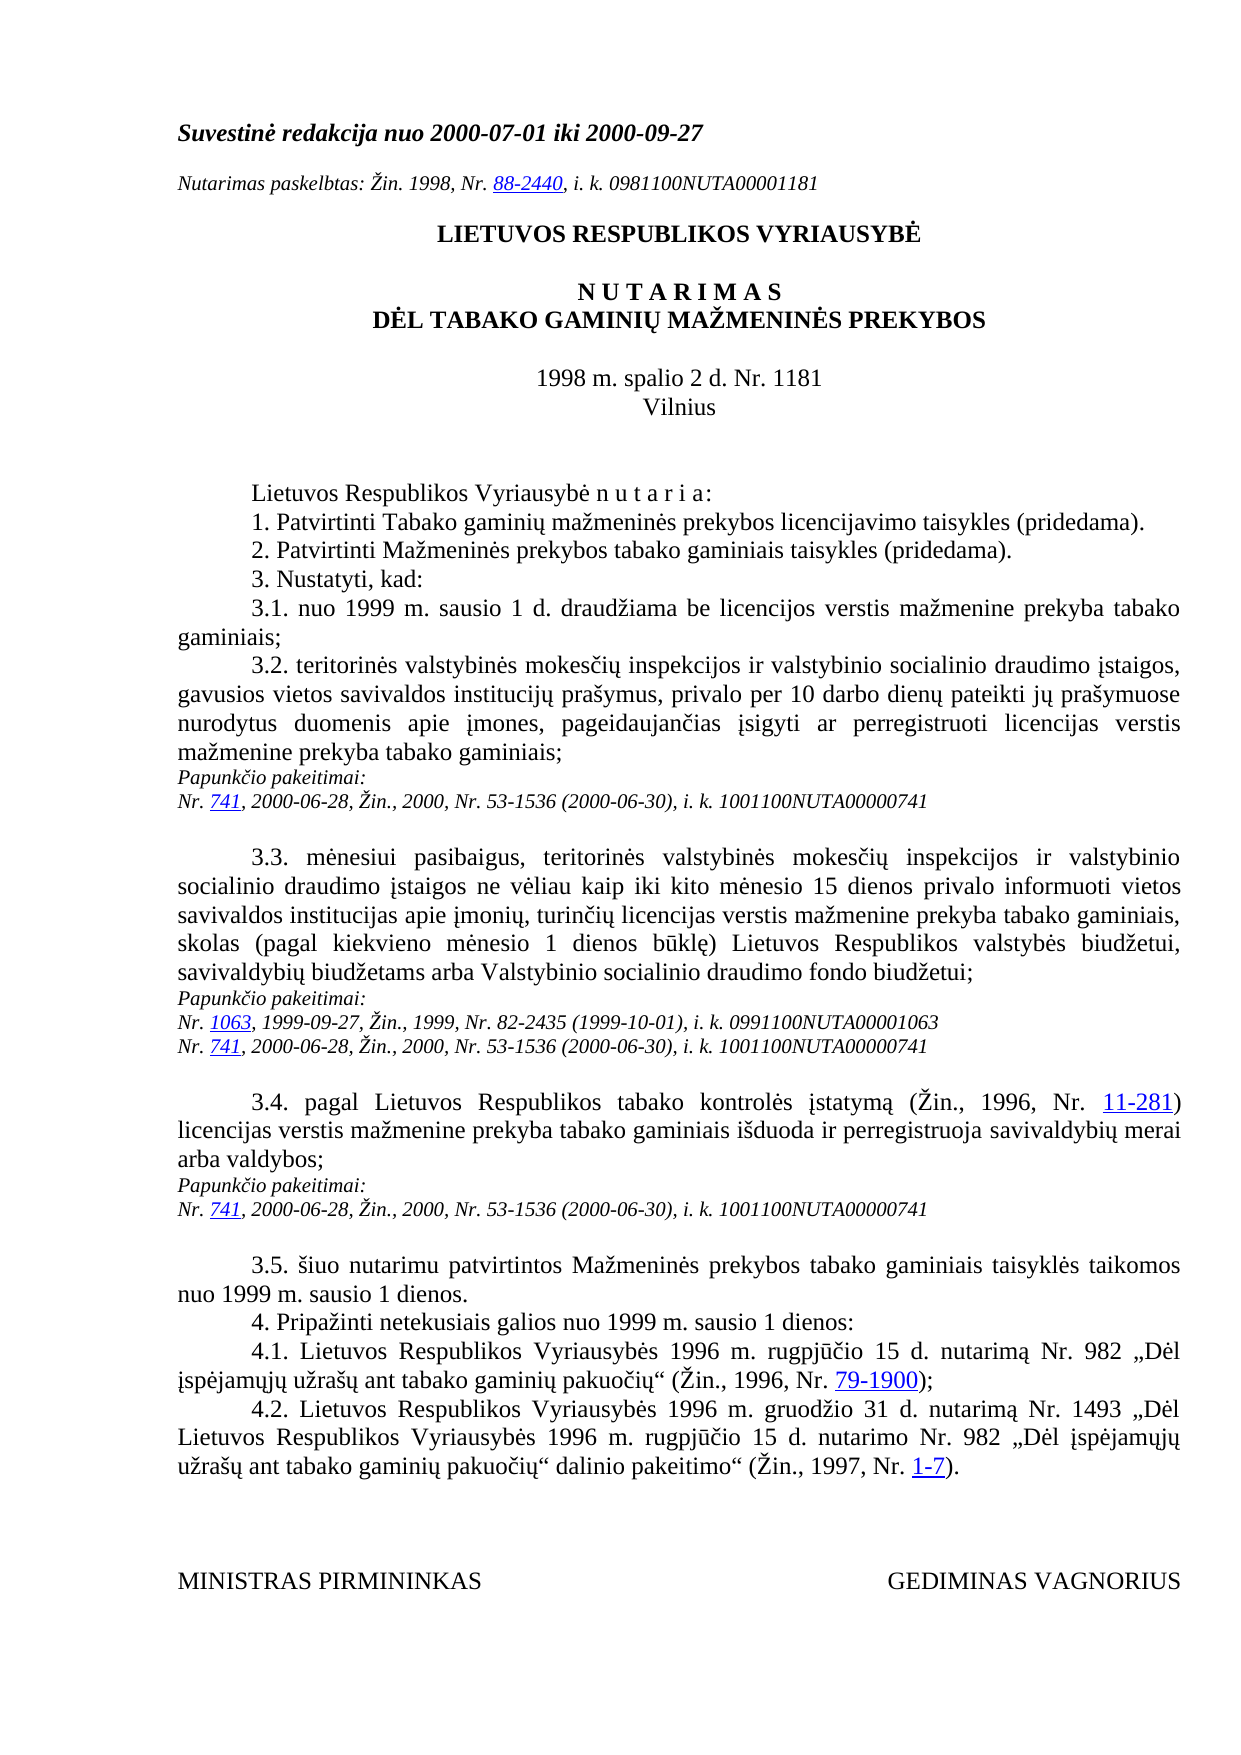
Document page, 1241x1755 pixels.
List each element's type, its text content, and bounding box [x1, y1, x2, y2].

text Suvestinė redakcija nuo 2000-07-01 iki 2000-09-27 [177, 118, 1181, 147]
text Vilnius [177, 392, 1181, 420]
text 2. Patvirtinti Mažmeninės prekybos tabako gaminiais taisykles (pridedama). [177, 535, 1181, 564]
text Papunkčio pakeitimai: [177, 1173, 1181, 1197]
text 3. Nustatyti, kad: [177, 564, 1181, 593]
text Lietuvos Respublikos Vyriausybė nutaria: [177, 478, 1181, 507]
text Nr. 741, 2000-06-28, Žin., 2000, Nr. 53-1536 (2000-06-30), i. k. 1001100NUTA00000741 [177, 789, 1181, 813]
text Nr. 1063, 1999-09-27, Žin., 1999, Nr. 82-2435 (1999-10-01), i. k. 0991100NUTA00001063 [177, 1010, 1181, 1034]
text LIETUVOS RESPUBLIKOS VYRIAUSYBĖ [177, 219, 1181, 248]
text 1998 m. spalio 2 d. Nr. 1181 [177, 363, 1181, 392]
text 3.5. šiuo nutarimu patvirtintos Mažmeninės prekybos tabako gaminiais taisyklės taikomos nuo 1999 m. sausio 1 dienos. [177, 1250, 1181, 1307]
text Ministras Pirmininkas Gediminas Vagnorius [177, 1566, 1181, 1595]
text 4.2. Lietuvos Respublikos Vyriausybės 1996 m. gruodžio 31 d. nutarimą Nr. 1493 „Dėl Lietuvos Respublikos Vyriausybės 1996 m. rugpjūčio 15 d. nutarimo Nr. 982 „Dėl įspėjamųjų užrašų ant tabako gaminių pakuočių“ dalinio pakeitimo“ (Žin., 1997, Nr. 1-7). [177, 1394, 1181, 1480]
text DĖL TABAKO GAMINIŲ MAŽMENINĖS PREKYBOS [177, 305, 1181, 334]
text 3.1. nuo 1999 m. sausio 1 d. draudžiama be licencijos verstis mažmenine prekyba tabako gaminiais; [177, 593, 1181, 650]
text 3.2. teritorinės valstybinės mokesčių inspekcijos ir valstybinio socialinio draudimo įstaigos, gavusios vietos savivaldos institucijų prašymus, privalo per 10 darbo dienų pateikti jų prašymuose nurodytus duomenis apie įmones, pageidaujančias įsigyti ar perregistruoti licencijas verstis mažmenine prekyba tabako gaminiais; [177, 650, 1181, 765]
text 1. Patvirtinti Tabako gaminių mažmeninės prekybos licencijavimo taisykles (pridedama). [177, 507, 1181, 535]
text 4.1. Lietuvos Respublikos Vyriausybės 1996 m. rugpjūčio 15 d. nutarimą Nr. 982 „Dėl įspėjamųjų užrašų ant tabako gaminių pakuočių“ (Žin., 1996, Nr. 79-1900); [177, 1336, 1181, 1394]
text Nutarimas paskelbtas: Žin. 1998, Nr. 88-2440, i. k. 0981100NUTA00001181 [177, 171, 1181, 195]
text Papunkčio pakeitimai: [177, 765, 1181, 789]
text Nr. 741, 2000-06-28, Žin., 2000, Nr. 53-1536 (2000-06-30), i. k. 1001100NUTA00000741 [177, 1197, 1181, 1221]
text Nr. 741, 2000-06-28, Žin., 2000, Nr. 53-1536 (2000-06-30), i. k. 1001100NUTA00000741 [177, 1034, 1181, 1058]
text N U T A R I M A S [177, 277, 1181, 305]
text 3.4. pagal Lietuvos Respublikos tabako kontrolės įstatymą (Žin., 1996, Nr. 11-281) licencijas verstis mažmenine prekyba tabako gaminiais išduoda ir perregistruoja savivaldybių merai arba valdybos; [177, 1087, 1181, 1173]
text Papunkčio pakeitimai: [177, 986, 1181, 1010]
text 4. Pripažinti netekusiais galios nuo 1999 m. sausio 1 dienos: [177, 1307, 1181, 1336]
text 3.3. mėnesiui pasibaigus, teritorinės valstybinės mokesčių inspekcijos ir valstybinio socialinio draudimo įstaigos ne vėliau kaip iki kito mėnesio 15 dienos privalo informuoti vietos savivaldos institucijas apie įmonių, turinčių licencijas verstis mažmenine prekyba tabako gaminiais, skolas (pagal kiekvieno mėnesio 1 dienos būklę) Lietuvos Respublikos valstybės biudžetui, savivaldybių biudžetams arba Valstybinio socialinio draudimo fondo biudžetui; [177, 842, 1181, 986]
